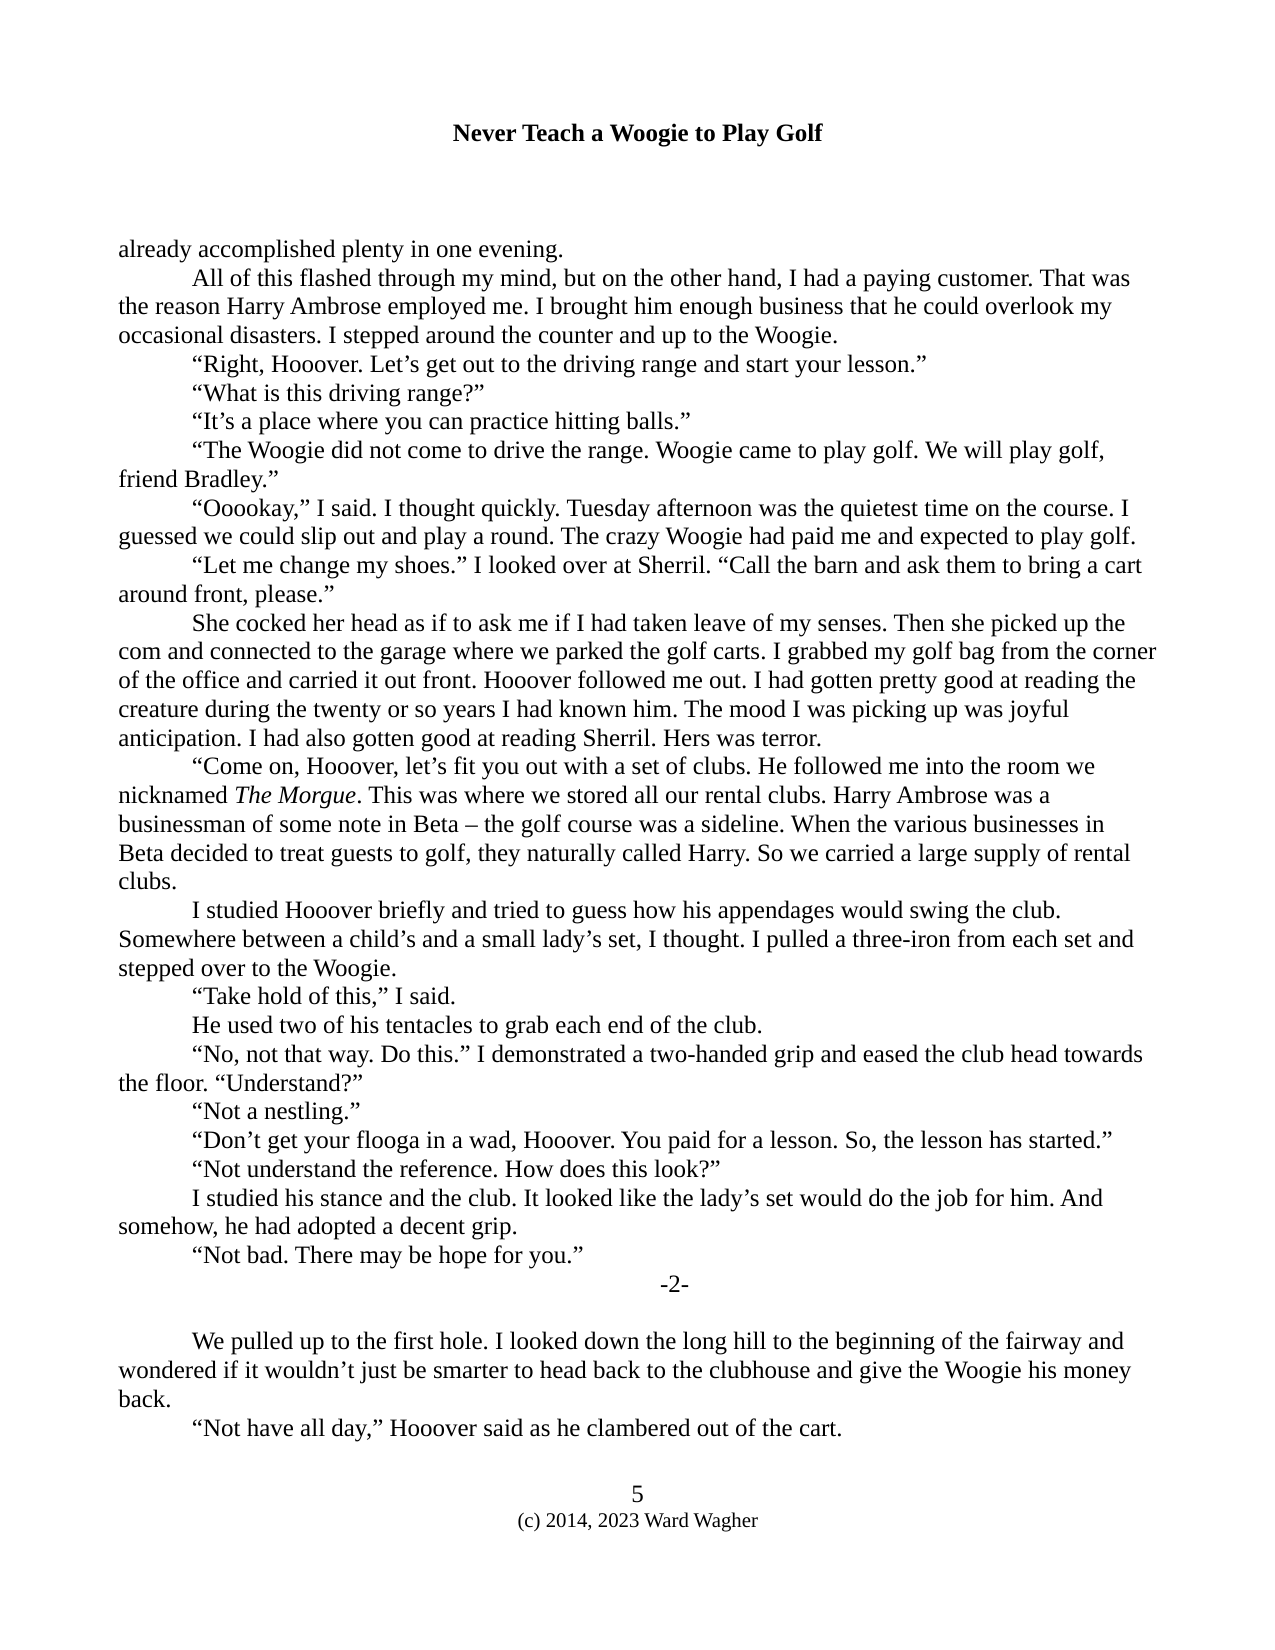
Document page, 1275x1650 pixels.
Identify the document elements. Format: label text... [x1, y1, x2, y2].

text “No, not that way. Do this.” I demonstrated a two-handed grip and eased the club head towards the floor. “Understand?” [118, 1039, 1157, 1096]
text She cocked her head as if to ask me if I had taken leave of my senses. Then she picked up the com and connected to the garage where we parked the golf carts. I grabbed my golf bag from the corner of the office and carried it out front. Hooover followed me out. I had gotten pretty good at reading the creature during the twenty or so years I had known him. The mood I was picking up was joyful anticipation. I had also gotten good at reading Sherril. Hers was terror. [118, 608, 1157, 751]
text “Come on, Hooover, let’s fit you out with a set of clubs. He followed me into the room we nicknamed The Morgue. This was where we stored all our rental clubs. Harry Ambrose was a businessman of some note in Beta – the golf course was a sideline. When the various businesses in Beta decided to treat guests to golf, they naturally called Harry. So we carried a large supply of rental clubs. [118, 751, 1157, 895]
text “Let me change my shoes.” I looked over at Sherril. “Call the barn and ask them to bring a cart around front, please.” [118, 550, 1157, 608]
text He used two of his tentacles to grab each end of the club. [118, 1010, 1157, 1039]
text -2- [118, 1269, 1157, 1298]
text All of this flashed through my mind, but on the other hand, I had a paying customer. That was the reason Harry Ambrose employed me. I brought him enough business that he could overlook my occasional disasters. I stepped around the counter and up to the Woogie. [118, 263, 1157, 349]
text “Not a nestling.” [118, 1096, 1157, 1125]
text “It’s a place where you can practice hitting balls.” [118, 406, 1157, 435]
text We pulled up to the first hole. I looked down the long hill to the beginning of the fairway and wondered if it wouldn’t just be smarter to head back to the clubhouse and give the Woogie his money back. [118, 1326, 1157, 1413]
text “Don’t get your flooga in a wad, Hooover. You paid for a lesson. So, the lesson has started.” [118, 1125, 1157, 1154]
text “Not have all day,” Hooover said as he clambered out of the cart. [118, 1413, 1157, 1441]
text I studied his stance and the club. It looked like the lady’s set would do the job for him. And somehow, he had adopted a decent grip. [118, 1183, 1157, 1240]
text already accomplished plenty in one evening. [118, 234, 1157, 263]
text “Not bad. There may be hope for you.” [118, 1240, 1157, 1269]
text “What is this driving range?” [118, 378, 1157, 406]
text “The Woogie did not come to drive the range. Woogie came to play golf. We will play golf, friend Bradley.” [118, 435, 1157, 493]
text I studied Hooover briefly and tried to guess how his appendages would swing the club. Somewhere between a child’s and a small lady’s set, I thought. I pulled a three-iron from each set and stepped over to the Woogie. [118, 895, 1157, 981]
text “Right, Hooover. Let’s get out to the driving range and start your lesson.” [118, 349, 1157, 378]
text “Ooookay,” I said. I thought quickly. Tuesday afternoon was the quietest time on the course. I guessed we could slip out and play a round. The crazy Woogie had paid me and expected to play golf. [118, 493, 1157, 550]
text “Not understand the reference. How does this look?” [118, 1154, 1157, 1183]
text “Take hold of this,” I said. [118, 981, 1157, 1010]
